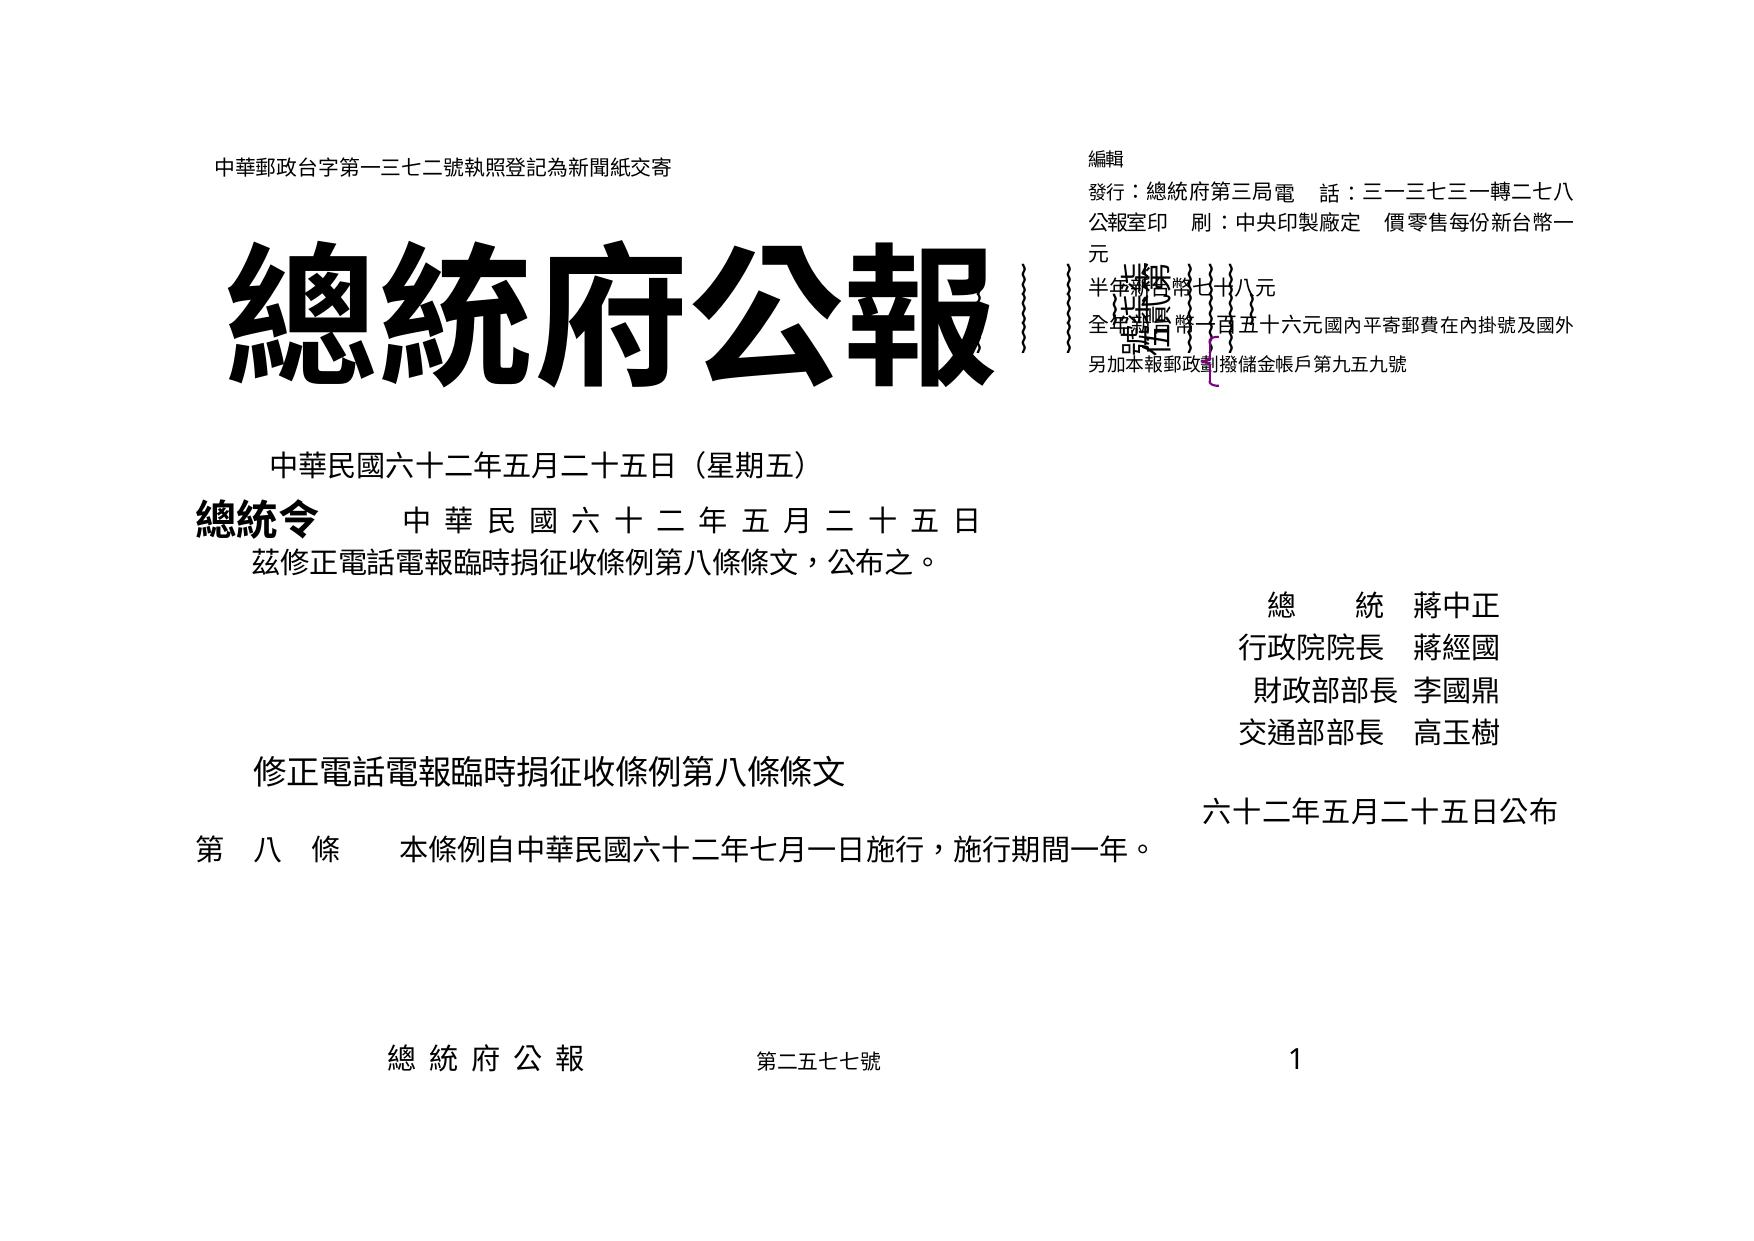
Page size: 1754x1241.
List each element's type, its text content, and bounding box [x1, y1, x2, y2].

text 行政院院長 蔣經國 [195, 628, 1501, 666]
table_header 總統令 [192, 222, 399, 543]
text 財政部部長 李國鼎 [195, 671, 1501, 708]
table_header 中華民國六十二年五月二十五日 [399, 222, 986, 543]
text 總 統 蔣中正 [195, 586, 1501, 623]
text 茲修正電話電報臨時捐征收條例第八條條文，公布之。 [195, 543, 1559, 581]
text 六十二年五月二十五日公布 [195, 793, 1559, 830]
text 修正電話電報臨時捐征收條例第八條條文 [253, 751, 1559, 793]
text 交通部部長 高玉樹 [195, 713, 1501, 751]
text 第 八 條 本條例自中華民國六十二年七月一日施行，施行期間一年。 [195, 830, 1559, 868]
